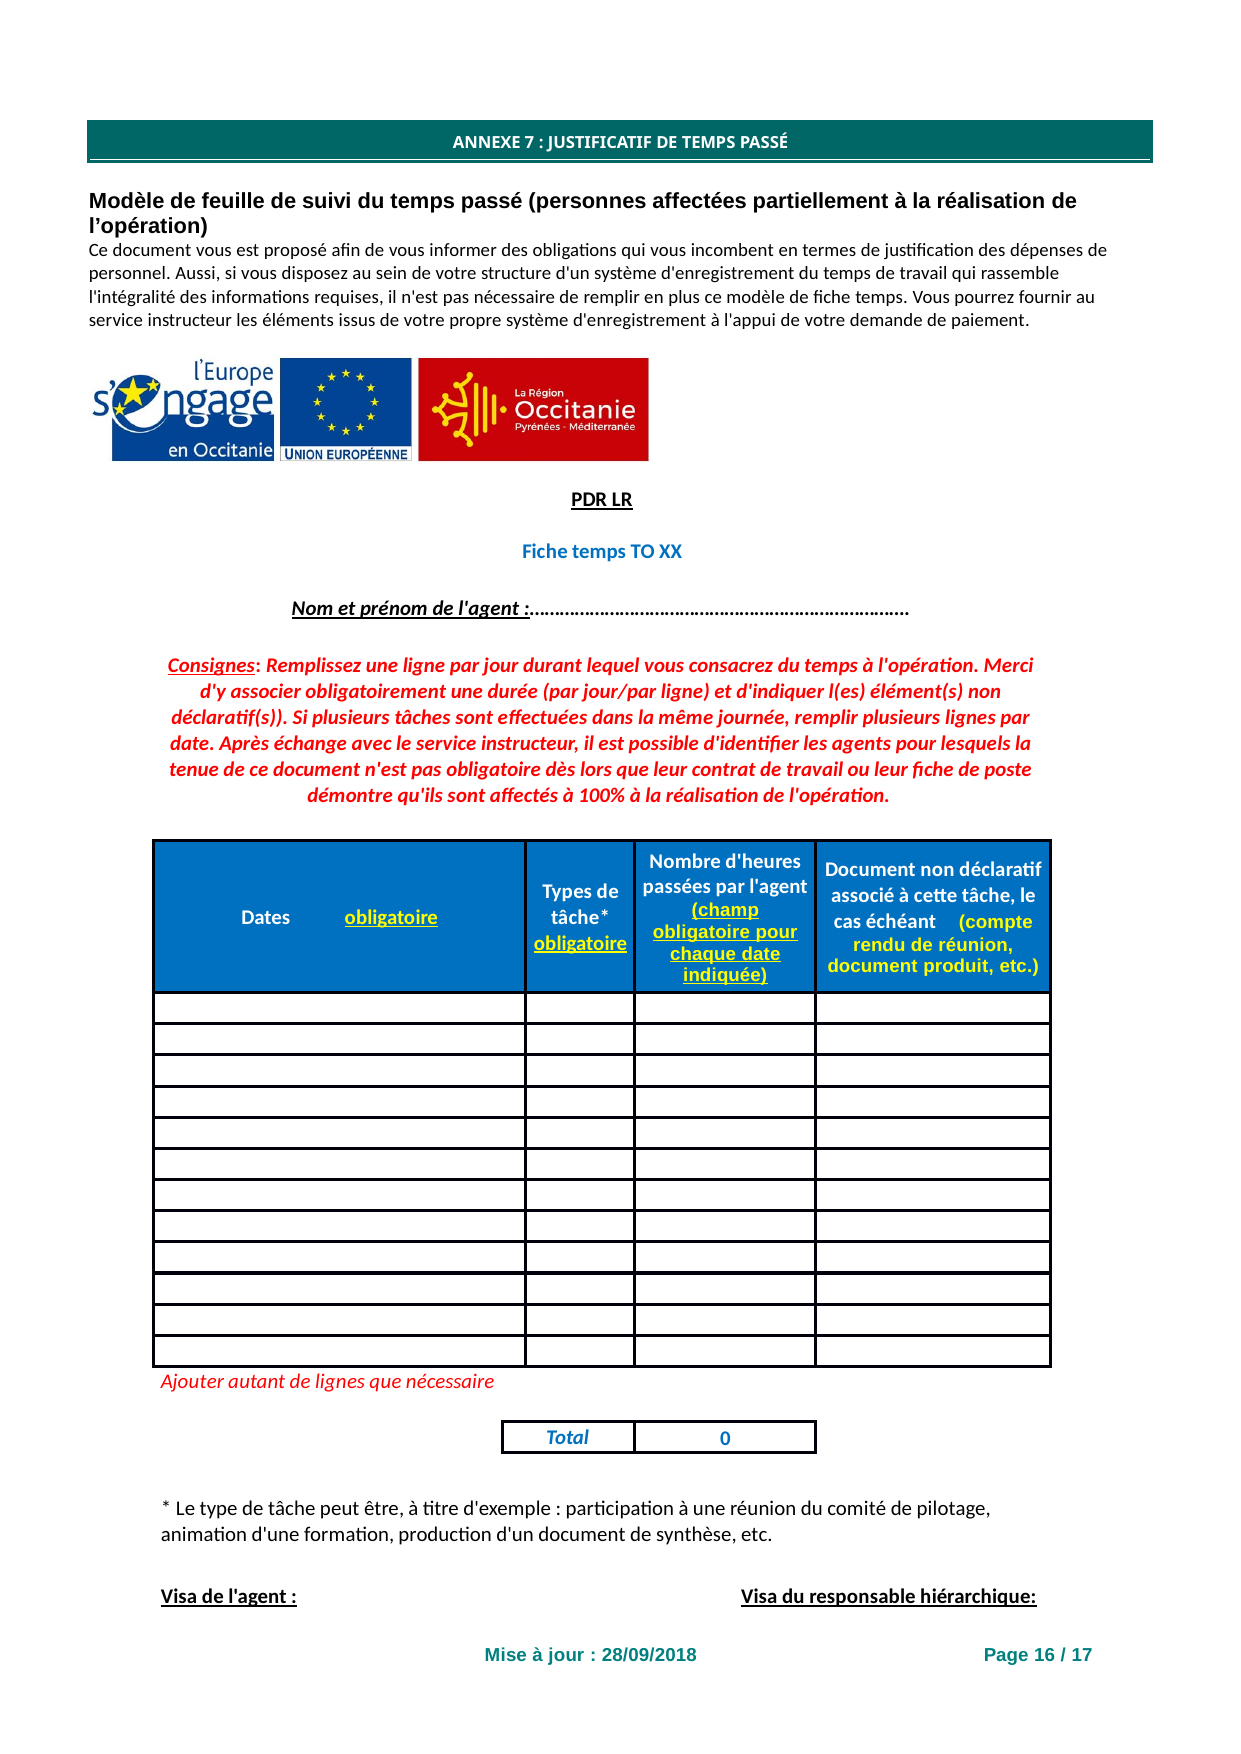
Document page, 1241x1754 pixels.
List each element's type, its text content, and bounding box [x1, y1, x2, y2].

table_cell [635, 1454, 816, 1480]
table_cell [734, 621, 875, 647]
table_cell [636, 1025, 814, 1053]
table_cell [817, 1420, 1051, 1451]
table_cell [527, 994, 633, 1022]
table_cell [155, 1088, 524, 1116]
table_cell [816, 1451, 1051, 1480]
table_cell Fiche temps TO XX [153, 538, 1051, 590]
table_cell [153, 1451, 502, 1480]
table_cell [527, 1306, 633, 1334]
table_cell [636, 1337, 814, 1365]
table_cell [636, 1150, 814, 1178]
table_cell [817, 1025, 1049, 1053]
table_cell [527, 1275, 633, 1302]
table_cell [155, 1150, 524, 1178]
table_cell [153, 621, 502, 647]
table_cell [89, 1147, 152, 1178]
table_cell [502, 621, 733, 647]
table_cell [155, 1212, 524, 1240]
table_cell [89, 590, 153, 621]
table_cell [155, 1337, 524, 1365]
table_cell [636, 1056, 814, 1084]
table_cell [502, 1454, 634, 1480]
table_cell Total [504, 1423, 633, 1451]
table_cell [636, 1243, 814, 1271]
table_cell Nom et prénom de l'agent :…………………………………………………………………. [153, 590, 1051, 621]
table_cell Consignes: Remplissez une ligne par jour durant lequel vous consacrez du temps à l'opération. Merci d'y associer obligatoirement une durée (par jour/par ligne) et d'indiquer l(es) élément(s) non déclaratif(s)). Si plusieurs tâches sont effectuées dans la même journée, remplir plusieurs lignes par date. Après échange avec le service instructeur, il est possible d'identifier les agents pour lesquels la tenue de ce document n'est pas obligatoire dès lors que leur contrat de travail ou leur fiche de poste démontre qu'ils sont affectés à 100% à la réalisation de l'opération. [153, 647, 1051, 808]
table_cell [636, 1306, 814, 1334]
table_cell [526, 808, 634, 839]
table_cell [636, 1181, 814, 1209]
table_cell [527, 1056, 633, 1084]
table_cell [89, 1240, 152, 1271]
table_cell [89, 1578, 153, 1609]
table_cell [817, 1119, 1049, 1147]
table_cell [89, 1085, 152, 1116]
table_cell [527, 1181, 633, 1209]
table_cell [817, 1337, 1049, 1365]
table_cell [89, 1334, 152, 1365]
table_cell [636, 1119, 814, 1147]
table_cell [153, 1420, 501, 1451]
table_cell [89, 621, 153, 647]
table_header PDR LR [153, 486, 1051, 538]
table_cell [734, 1547, 875, 1578]
table_cell Visa de l'agent : [153, 1578, 502, 1609]
table_cell [89, 1303, 152, 1334]
table_cell [89, 1547, 153, 1578]
table_cell [89, 1053, 152, 1084]
table_cell [527, 1119, 633, 1147]
table_cell [153, 808, 526, 839]
table_cell [155, 1025, 524, 1053]
table_cell [502, 1578, 733, 1609]
table_cell [527, 1150, 633, 1178]
table_cell [89, 808, 153, 839]
table_cell [155, 1306, 524, 1334]
table_cell [816, 808, 1051, 839]
table_cell [816, 1368, 1051, 1420]
table_cell [817, 1275, 1049, 1302]
table_cell [89, 1480, 153, 1547]
table_cell [89, 1178, 152, 1209]
table_cell Nombre d'heures passées par l'agent (champ obligatoire pour chaque date indiquée) [636, 842, 814, 991]
table_cell [89, 1451, 153, 1480]
table_cell 0 [636, 1423, 814, 1451]
table_cell [502, 1547, 733, 1578]
table_cell [636, 994, 814, 1022]
table_cell [89, 1209, 152, 1240]
table_cell [155, 1119, 524, 1147]
table_cell [817, 1181, 1049, 1209]
table_cell [155, 1275, 524, 1302]
table_cell [875, 621, 1051, 647]
table_cell [527, 1088, 633, 1116]
table_header [89, 486, 153, 538]
table_cell [89, 1022, 152, 1053]
table_cell [817, 1150, 1049, 1178]
table_cell [89, 1116, 152, 1147]
table_cell [817, 994, 1049, 1022]
table_cell [89, 1420, 153, 1451]
table_cell Document non déclaratif associé à cette tâche, le cas échéant (compte rendu de réunion, document produit, etc.) [817, 842, 1049, 991]
table_cell [155, 994, 524, 1022]
table_cell [817, 1243, 1049, 1271]
table_cell [155, 1243, 524, 1271]
table_cell [817, 1088, 1049, 1116]
table_cell [527, 1212, 633, 1240]
table_cell [89, 1365, 153, 1420]
table_cell [527, 1337, 633, 1365]
table_cell Visa du responsable hiérarchique: [734, 1578, 1051, 1609]
table_cell [817, 1212, 1049, 1240]
text Ce document vous est proposé afin de vous informer des obligations qui vous incombent en termes de justification des dépenses de personnel. Aussi, si vous disposez au sein de votre structure d'un système d'enregistrement du temps de travail qui rassemble l'intégralité des informations requises, il n'est pas nécessaire de remplir en plus ce modèle de fiche temps. Vous pourrez fournir au service instructeur les éléments issus de votre propre système d'enregistrement à l'appui de votre demande de paiement. [88, 238, 1152, 331]
table_cell [89, 991, 152, 1022]
table_cell [817, 1306, 1049, 1334]
table_cell [527, 1025, 633, 1053]
text Modèle de feuille de suivi du temps passé (personnes affectées partiellement à la réalisation de l’opération) [88, 188, 1152, 238]
table_cell [527, 1243, 633, 1271]
table_cell [155, 1056, 524, 1084]
table_cell Dates obligatoire [155, 842, 524, 991]
table_cell [155, 1181, 524, 1209]
table_cell [153, 1547, 502, 1578]
table_cell Types de tâche* obligatoire [527, 842, 633, 991]
table_cell [635, 808, 816, 839]
table_cell [817, 1056, 1049, 1084]
table_header Annexe 7 : Justificatif de temps passé [90, 123, 1150, 159]
table_cell [89, 1271, 152, 1302]
table_cell [636, 1088, 814, 1116]
table_cell [636, 1212, 814, 1240]
table_cell Ajouter autant de lignes que nécessaire [153, 1368, 816, 1420]
table_cell [89, 839, 152, 991]
table_cell [89, 647, 153, 808]
picture [88, 355, 650, 464]
table_cell [875, 1547, 1051, 1578]
table_cell [89, 538, 153, 590]
table_cell [636, 1275, 814, 1302]
table_cell * Le type de tâche peut être, à titre d'exemple : participation à une réunion du comité de pilotage, animation d'une formation, production d'un document de synthèse, etc. [153, 1480, 1051, 1547]
